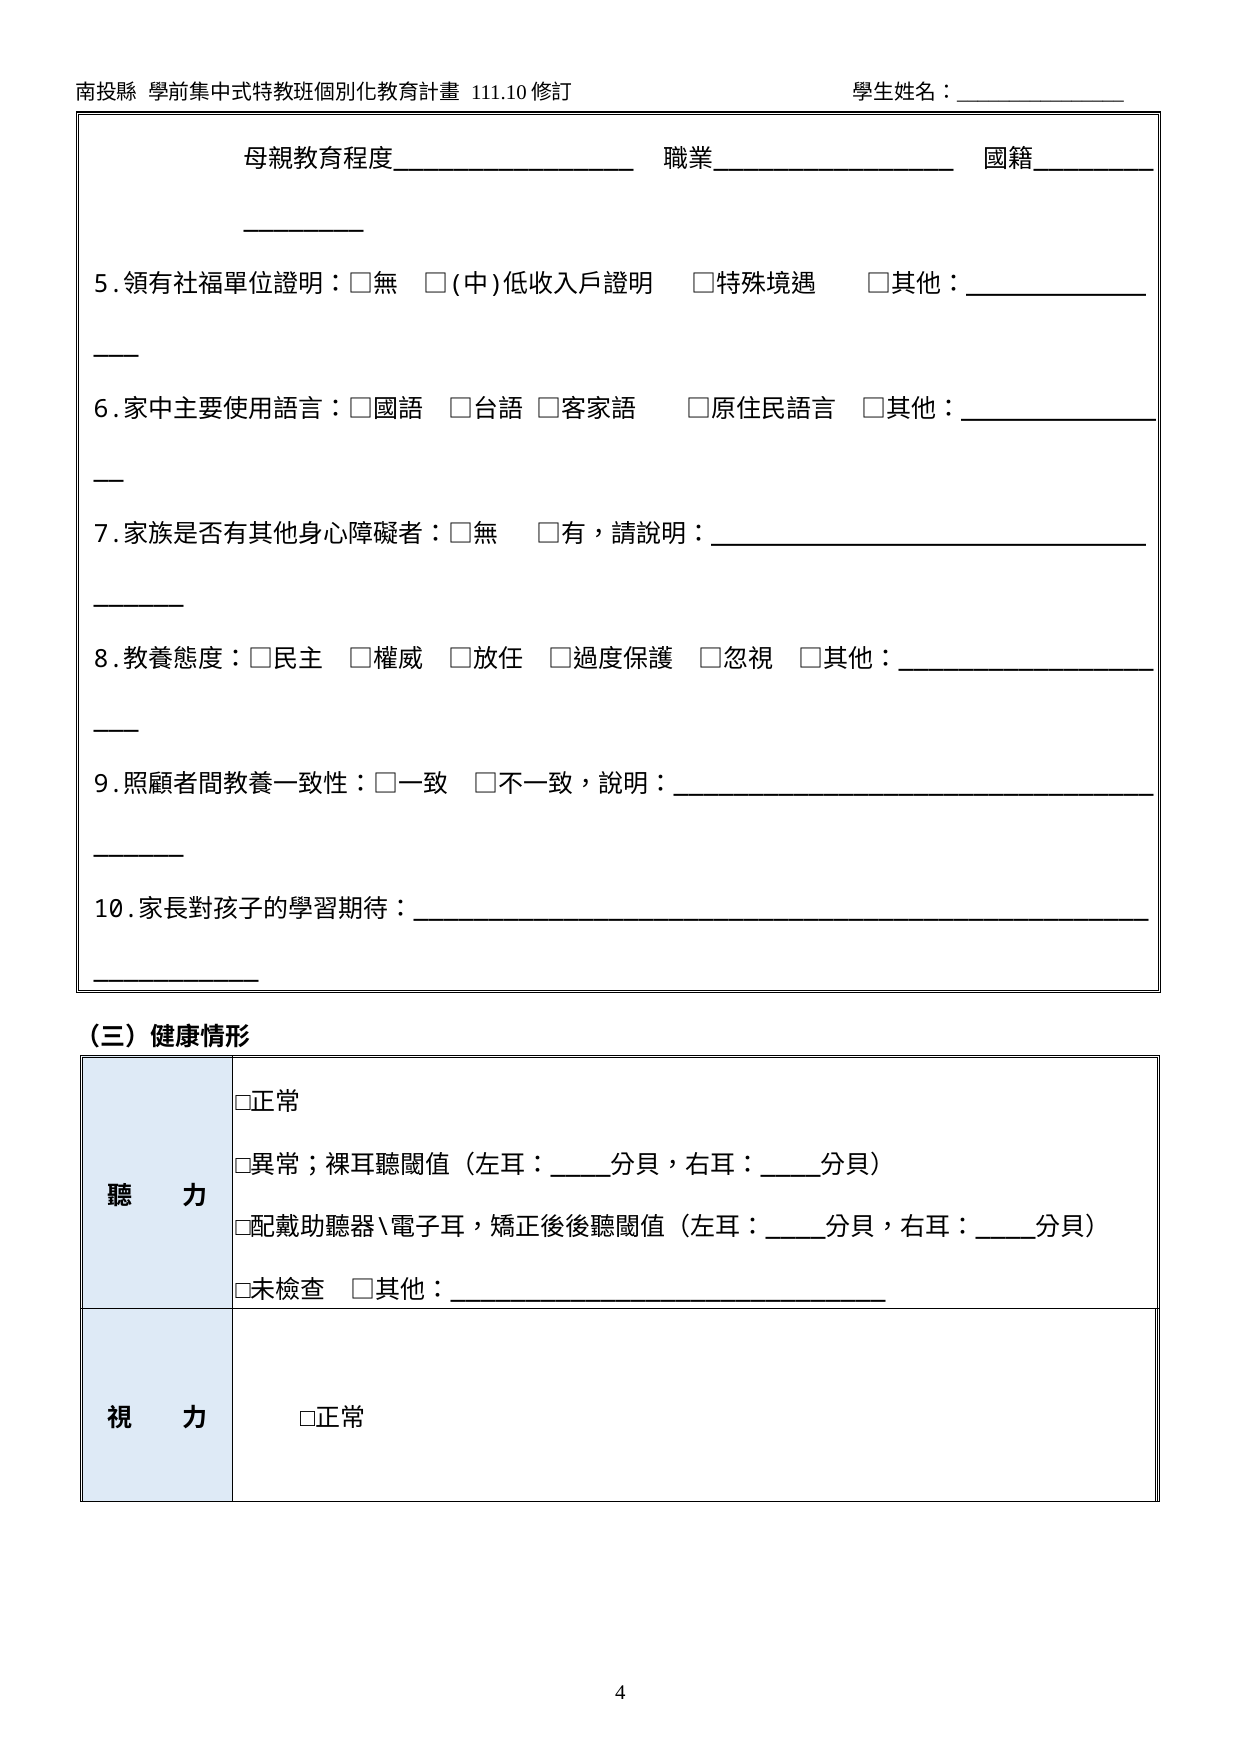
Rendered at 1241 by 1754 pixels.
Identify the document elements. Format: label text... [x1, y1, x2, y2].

text （三）健康情形 [75, 993, 1165, 1055]
table_cell □正常 [233, 1309, 1155, 1501]
table_header 母親教育程度________________ 職業________________ 國籍________________ 5.領有社福單位證明：□無 □(中)低收入戶證明 □特殊境遇 □其他：_______________ 6.家中主要使用語言：□國語 □台語 □客家語 □原住民語言 □其他：_______________ 7.家族是否有其他身心障礙者：□無 □有，請說明：___________________________________ 8.教養態度：□民主 □權威 □放任 □過度保護 □忽視 □其他：____________________ 9.照顧者間教養一致性：□一致 □不一致，說明：______________________________________ 10.家長對孩子的學習期待：____________________________________________________________ [79, 115, 1158, 989]
table_header 聽 力 [83, 1058, 232, 1308]
table_cell 視 力 [83, 1309, 232, 1501]
table_header □正常 □異常；裸耳聽閾值（左耳：____分貝，右耳：____分貝） □配戴助聽器\電子耳，矯正後後聽閾值（左耳：____分貝，右耳：____分貝） □未檢查 □其他：_____________________________ [233, 1058, 1157, 1308]
